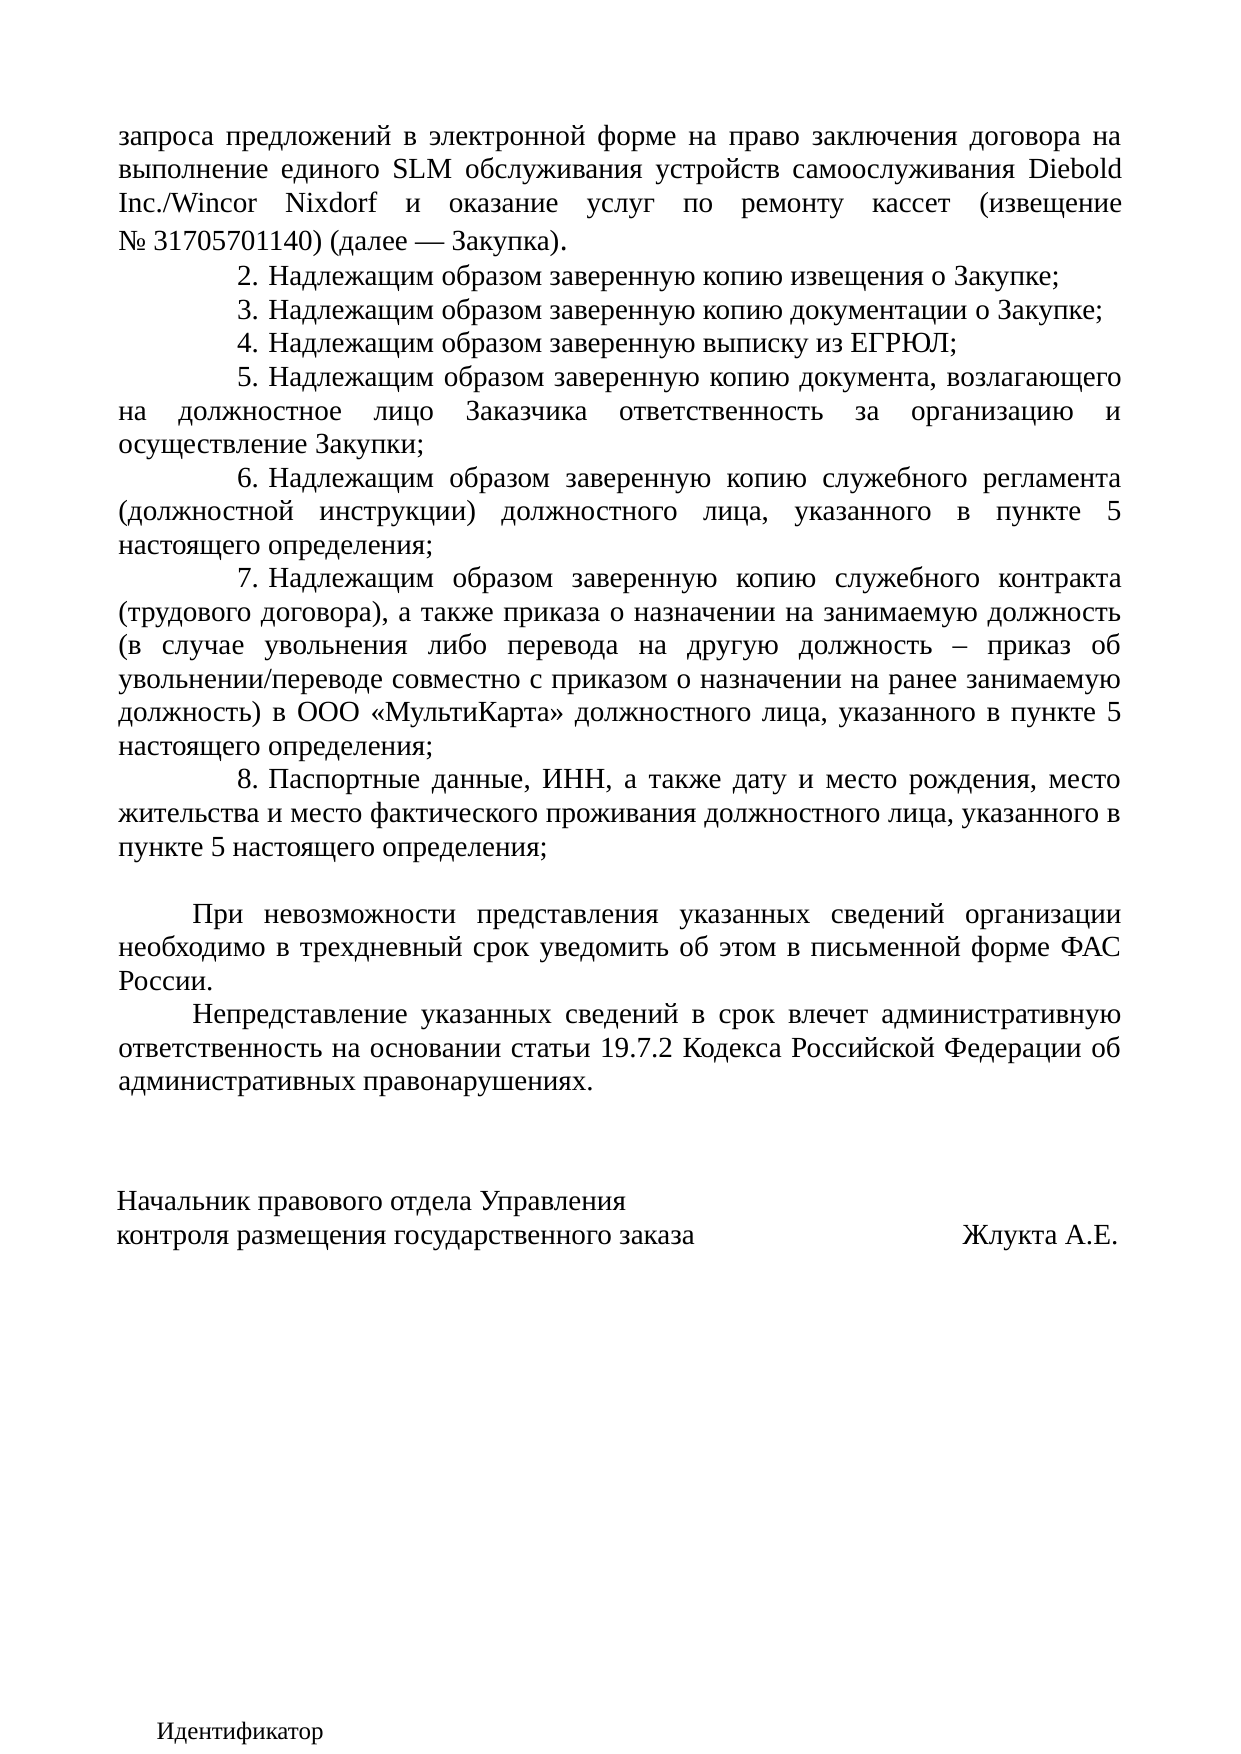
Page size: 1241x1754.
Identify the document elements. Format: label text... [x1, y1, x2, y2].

list Надлежащим образом заверенную копию документа, возлагающего на должностное лицо Заказчика ответственность за организацию и осуществление Закупки; [118, 359, 1122, 460]
text Непредставление указанных сведений в срок влечет административную ответственность на основании статьи 19.7.2 Кодекса Российской Федерации об административных правонарушениях. [118, 996, 1122, 1097]
table_header Жлукта А.Е. [739, 1183, 1118, 1250]
list Надлежащим образом заверенную копию документации о Закупке; [118, 292, 1122, 326]
list Надлежащим образом заверенную копию служебного регламента (должностной инструкции) должностного лица, указанного в пункте 5 настоящего определения; [118, 460, 1122, 560]
list Паспортные данные, ИНН, а также дату и место рождения, место жительства и место фактического проживания должностного лица, указанного в пункте 5 настоящего определения; [118, 762, 1122, 862]
list Надлежащим образом заверенную выписку из ЕГРЮЛ; [118, 326, 1122, 359]
list Надлежащим образом заверенную копию извещения о Закупке; [118, 258, 1122, 292]
list запроса предложений в электронной форме на право заключения договора на выполнение единого SLM обслуживания устройств самоослуживания Diebold Inc./Wincor Nixdorf и оказание услуг по ремонту кассет (извещение № 31705701140) (далее — Закупка). [118, 118, 1122, 258]
list Надлежащим образом заверенную копию служебного контракта (трудового договора), а также приказа о назначении на занимаемую должность (в случае увольнения либо перевода на другую должность – приказ об увольнении/переводе совместно с приказом о назначении на ранее занимаемую должность) в ООО «МультиКарта» должностного лица, указанного в пункте 5 настоящего определения; [118, 560, 1122, 762]
text При невозможности представления указанных сведений организации необходимо в трехдневный срок уведомить об этом в письменной форме ФАС России. [118, 896, 1122, 996]
table_header Начальник правового отдела Управления контроля размещения государственного заказа [116, 1183, 738, 1250]
